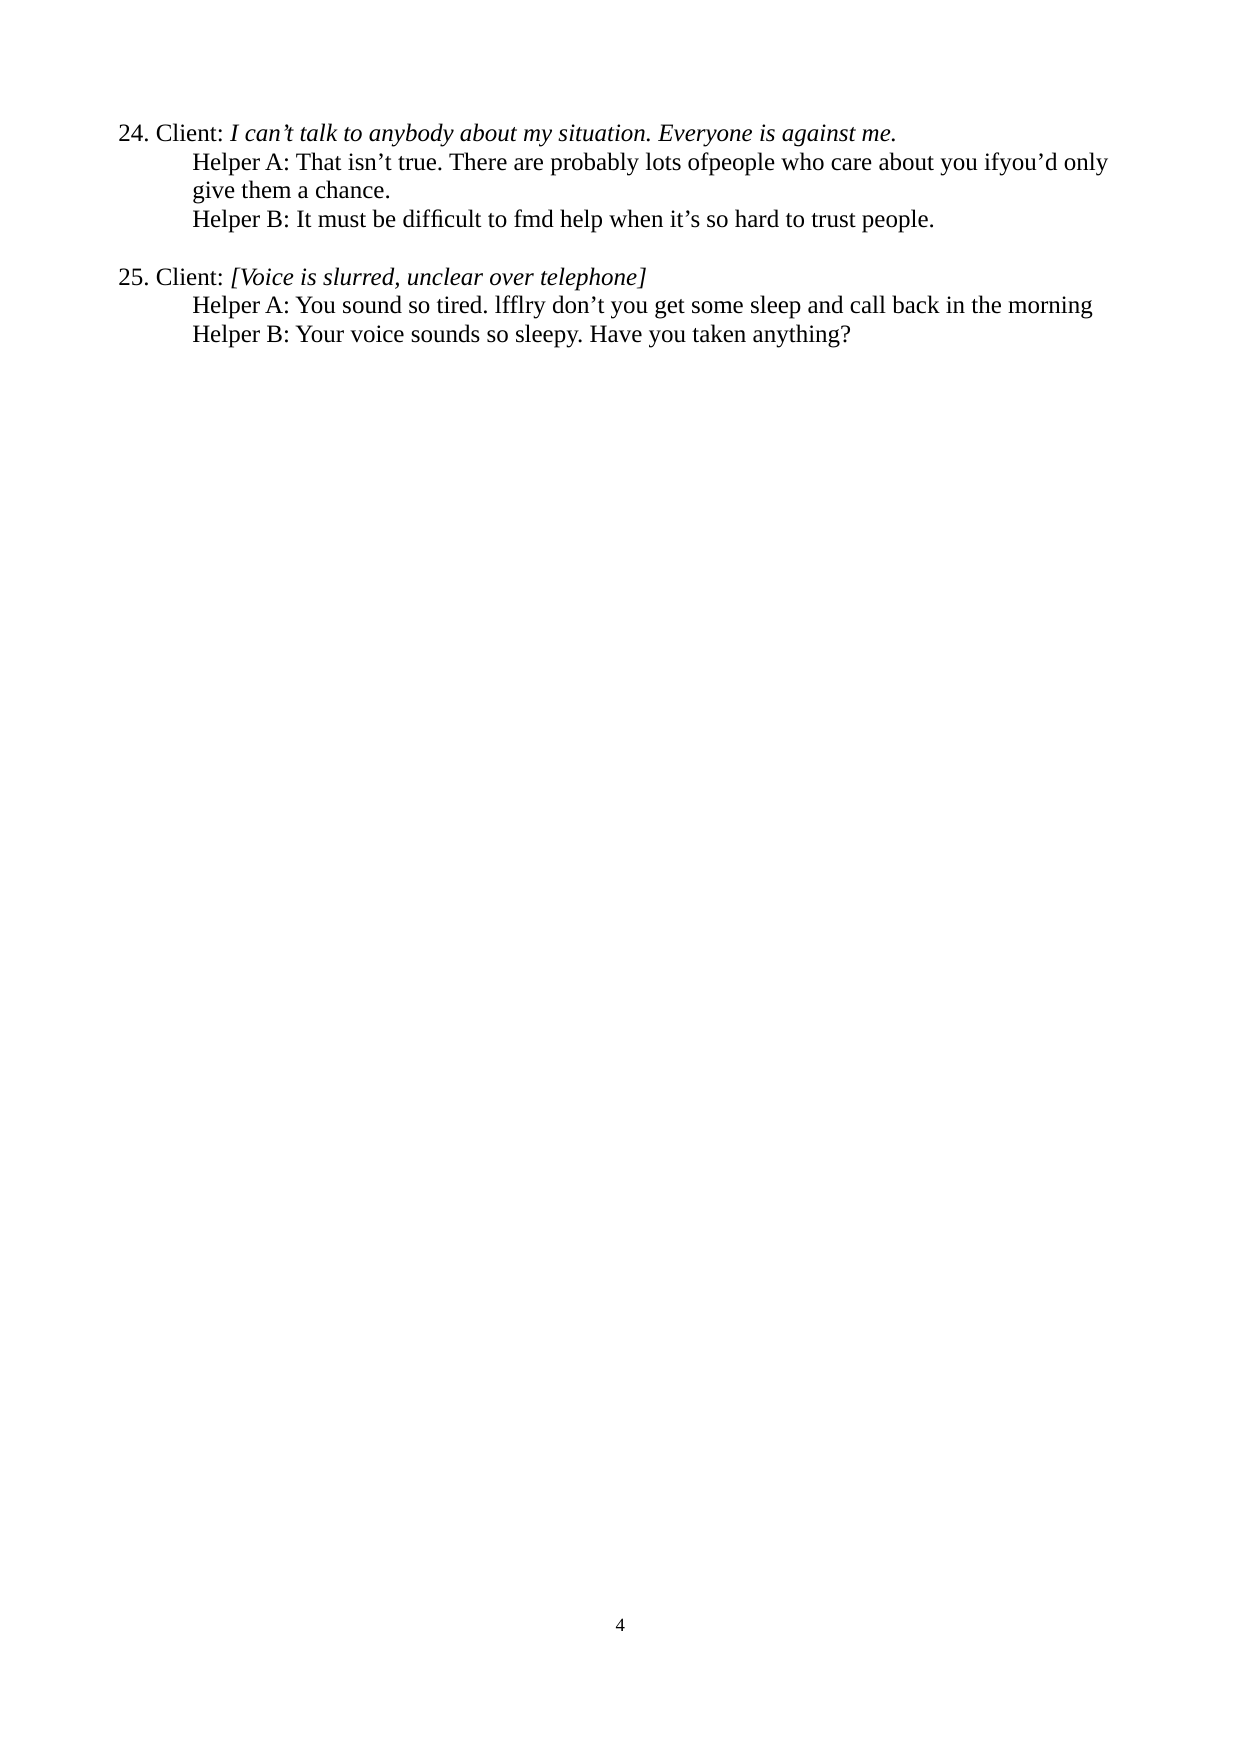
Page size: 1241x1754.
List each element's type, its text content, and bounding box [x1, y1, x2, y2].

text Helper B: Your voice sounds so sleepy. Have you taken anything? [192, 319, 1122, 348]
text 25. Client: [Voice is slurred, unclear over telephone] [118, 262, 1122, 291]
text 24. Client: I can’t talk to anybody about my situation. Everyone is against me. [118, 118, 1122, 147]
text Helper B: It must be difﬁcult to fmd help when it’s so hard to trust people. [192, 204, 1122, 233]
text Helper A: That isn’t true. There are probably lots ofpeople who care about you ifyou’d only give them a chance. [192, 147, 1122, 204]
text Helper A: You sound so tired. lfflry don’t you get some sleep and call back in the morning [192, 291, 1122, 319]
